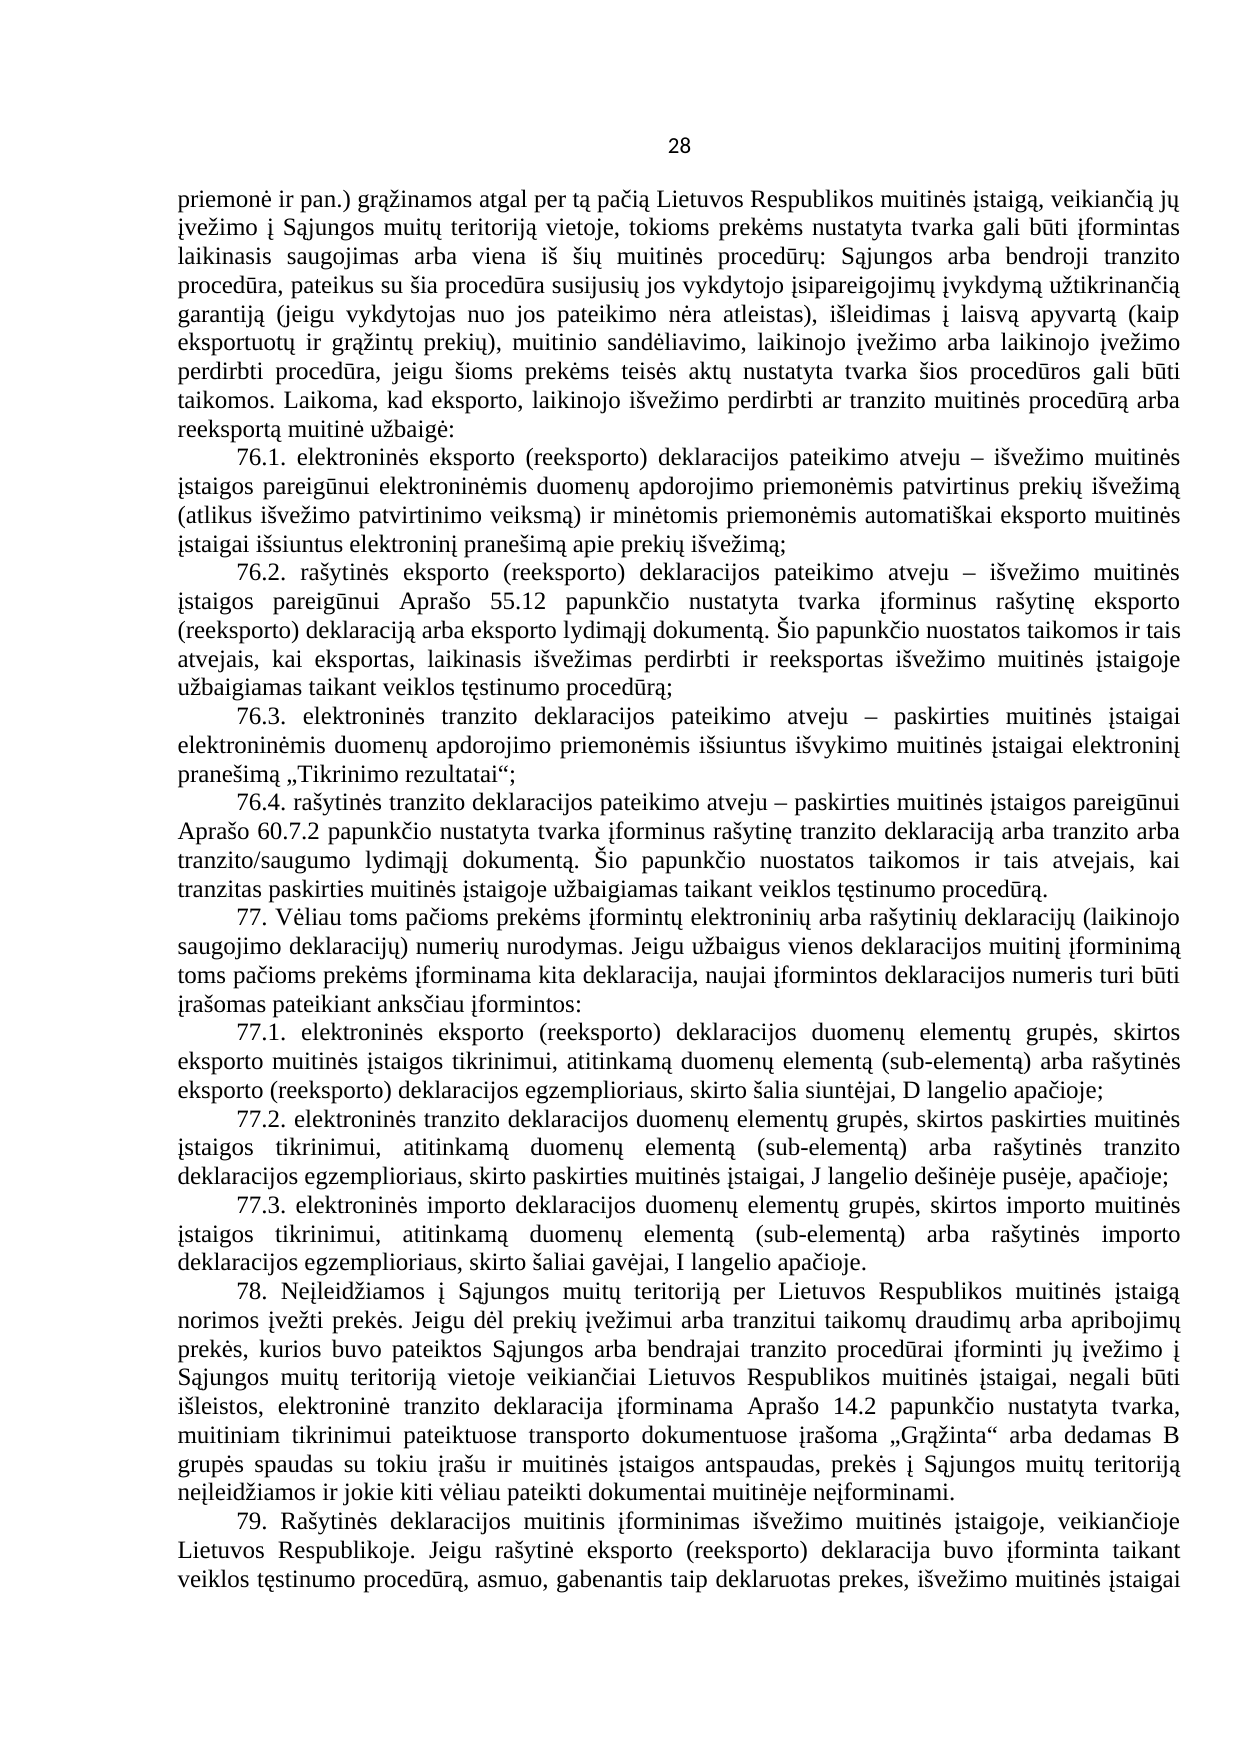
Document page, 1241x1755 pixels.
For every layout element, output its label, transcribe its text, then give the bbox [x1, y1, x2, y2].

text 77.1. elektroninės eksporto (reeksporto) deklaracijos duomenų elementų grupės, skirtos eksporto muitinės įstaigos tikrinimui, atitinkamą duomenų elementą (sub-elementą) arba rašytinės eksporto (reeksporto) deklaracijos egzemplioriaus, skirto šalia siuntėjai, D langelio apačioje; [177, 1017, 1181, 1104]
text 76.4. rašytinės tranzito deklaracijos pateikimo atveju – paskirties muitinės įstaigos pareigūnui Aprašo 60.7.2 papunkčio nustatyta tvarka įforminus rašytinę tranzito deklaraciją arba tranzito arba tranzito/saugumo lydimąjį dokumentą. Šio papunkčio nuostatos taikomos ir tais atvejais, kai tranzitas paskirties muitinės įstaigoje užbaigiamas taikant veiklos tęstinumo procedūrą. [177, 787, 1181, 902]
text 77.3. elektroninės importo deklaracijos duomenų elementų grupės, skirtos importo muitinės įstaigos tikrinimui, atitinkamą duomenų elementą (sub-elementą) arba rašytinės importo deklaracijos egzemplioriaus, skirto šaliai gavėjai, I langelio apačioje. [177, 1190, 1181, 1276]
text 76.3. elektroninės tranzito deklaracijos pateikimo atveju – paskirties muitinės įstaigai elektroninėmis duomenų apdorojimo priemonėmis išsiuntus išvykimo muitinės įstaigai elektroninį pranešimą „Tikrinimo rezultatai“; [177, 701, 1181, 787]
text priemonė ir pan.) grąžinamos atgal per tą pačią Lietuvos Respublikos muitinės įstaigą, veikiančią jų įvežimo į Sąjungos muitų teritoriją vietoje, tokioms prekėms nustatyta tvarka gali būti įformintas laikinasis saugojimas arba viena iš šių muitinės procedūrų: Sąjungos arba bendroji tranzito procedūra, pateikus su šia procedūra susijusių jos vykdytojo įsipareigojimų įvykdymą užtikrinančią garantiją (jeigu vykdytojas nuo jos pateikimo nėra atleistas), išleidimas į laisvą apyvartą (kaip eksportuotų ir grąžintų prekių), muitinio sandėliavimo, laikinojo įvežimo arba laikinojo įvežimo perdirbti procedūra, jeigu šioms prekėms teisės aktų nustatyta tvarka šios procedūros gali būti taikomos. Laikoma, kad eksporto, laikinojo išvežimo perdirbti ar tranzito muitinės procedūrą arba reeksportą muitinė užbaigė: [177, 184, 1181, 442]
text 77.2. elektroninės tranzito deklaracijos duomenų elementų grupės, skirtos paskirties muitinės įstaigos tikrinimui, atitinkamą duomenų elementą (sub-elementą) arba rašytinės tranzito deklaracijos egzemplioriaus, skirto paskirties muitinės įstaigai, J langelio dešinėje pusėje, apačioje; [177, 1104, 1181, 1190]
text 77. Vėliau toms pačioms prekėms įformintų elektroninių arba rašytinių deklaracijų (laikinojo saugojimo deklaracijų) numerių nurodymas. Jeigu užbaigus vienos deklaracijos muitinį įforminimą toms pačioms prekėms įforminama kita deklaracija, naujai įformintos deklaracijos numeris turi būti įrašomas pateikiant anksčiau įformintos: [177, 902, 1181, 1017]
text 76.1. elektroninės eksporto (reeksporto) deklaracijos pateikimo atveju – išvežimo muitinės įstaigos pareigūnui elektroninėmis duomenų apdorojimo priemonėmis patvirtinus prekių išvežimą (atlikus išvežimo patvirtinimo veiksmą) ir minėtomis priemonėmis automatiškai eksporto muitinės įstaigai išsiuntus elektroninį pranešimą apie prekių išvežimą; [177, 442, 1181, 557]
text 78. Neįleidžiamos į Sąjungos muitų teritoriją per Lietuvos Respublikos muitinės įstaigą norimos įvežti prekės. Jeigu dėl prekių įvežimui arba tranzitui taikomų draudimų arba apribojimų prekės, kurios buvo pateiktos Sąjungos arba bendrajai tranzito procedūrai įforminti jų įvežimo į Sąjungos muitų teritoriją vietoje veikiančiai Lietuvos Respublikos muitinės įstaigai, negali būti išleistos, elektroninė tranzito deklaracija įforminama Aprašo 14.2 papunkčio nustatyta tvarka, muitiniam tikrinimui pateiktuose transporto dokumentuose įrašoma „Grąžinta“ arba dedamas B grupės spaudas su tokiu įrašu ir muitinės įstaigos antspaudas, prekės į Sąjungos muitų teritoriją neįleidžiamos ir jokie kiti vėliau pateikti dokumentai muitinėje neįforminami. [177, 1276, 1181, 1506]
text 79. Rašytinės deklaracijos muitinis įforminimas išvežimo muitinės įstaigoje, veikiančioje Lietuvos Respublikoje. Jeigu rašytinė eksporto (reeksporto) deklaracija buvo įforminta taikant veiklos tęstinumo procedūrą, asmuo, gabenantis taip deklaruotas prekes, išvežimo muitinės įstaigai [177, 1506, 1181, 1592]
text 76.2. rašytinės eksporto (reeksporto) deklaracijos pateikimo atveju – išvežimo muitinės įstaigos pareigūnui Aprašo 55.12 papunkčio nustatyta tvarka įforminus rašytinę eksporto (reeksporto) deklaraciją arba eksporto lydimąjį dokumentą. Šio papunkčio nuostatos taikomos ir tais atvejais, kai eksportas, laikinasis išvežimas perdirbti ir reeksportas išvežimo muitinės įstaigoje užbaigiamas taikant veiklos tęstinumo procedūrą; [177, 557, 1181, 701]
